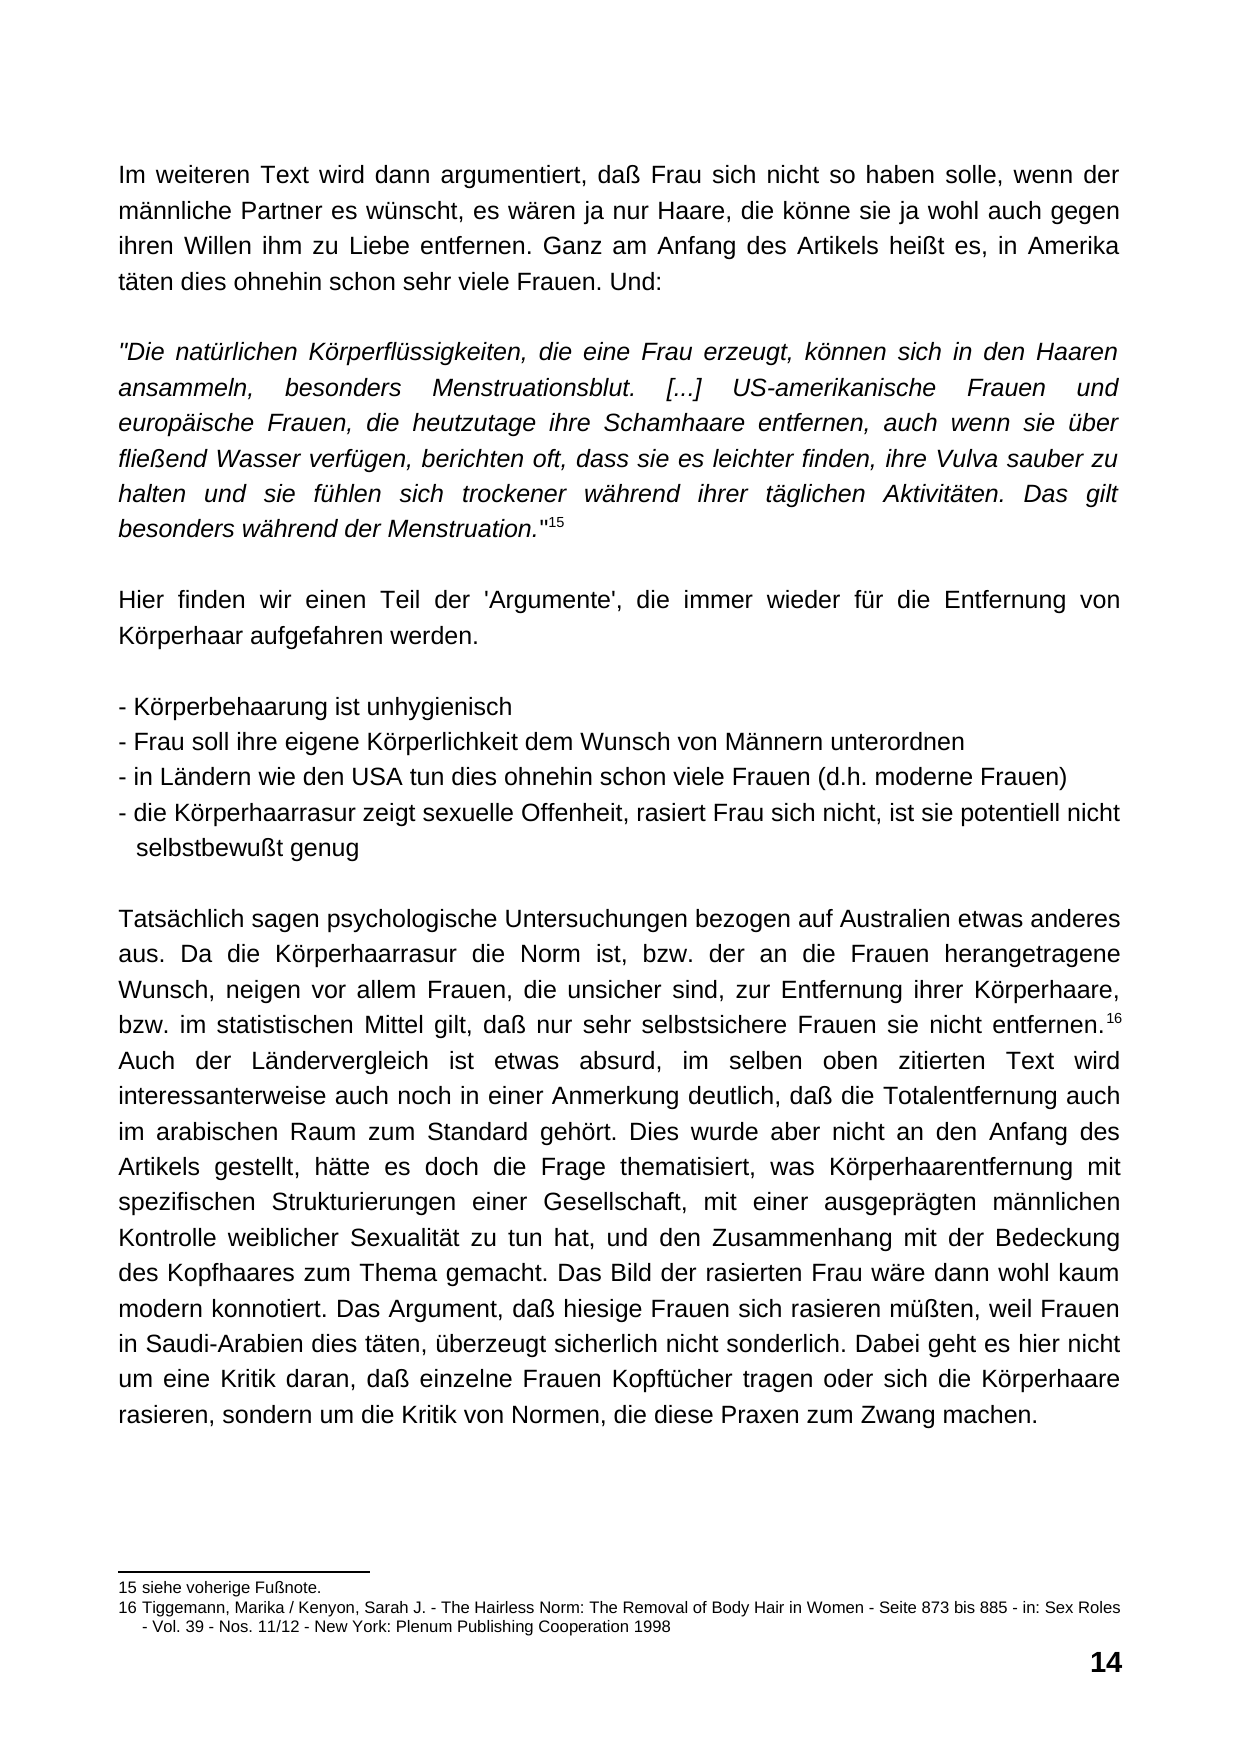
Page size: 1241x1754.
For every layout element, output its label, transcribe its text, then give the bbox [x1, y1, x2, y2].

text - Körperbehaarung ist unhygienisch [118, 685, 1122, 720]
text - die Körperhaarrasur zeigt sexuelle Offenheit, rasiert Frau sich nicht, ist sie potentiell nicht selbstbewußt genug [118, 791, 1122, 862]
text - in Ländern wie den USA tun dies ohnehin schon viele Frauen (d.h. moderne Frauen) [118, 756, 1122, 791]
text Im weiteren Text wird dann argumentiert, daß Frau sich nicht so haben solle, wenn der männliche Partner es wünscht, es wären ja nur Haare, die könne sie ja wohl auch gegen ihren Willen ihm zu Liebe entfernen. Ganz am Anfang des Artikels heißt es, in Amerika täten dies ohnehin schon sehr viele Frauen. Und: [118, 153, 1122, 295]
text "Die natürlichen Körperflüssigkeiten, die eine Frau erzeugt, können sich in den Haaren ansammeln, besonders Menstruationsblut. [...] US-amerikanische Frauen und europäische Frauen, die heutzutage ihre Schamhaare entfernen, auch wenn sie über fließend Wasser verfügen, berichten oft, dass sie es leichter finden, ihre Vulva sauber zu halten und sie fühlen sich trockener während ihrer täglichen Aktivitäten. Das gilt besonders während der Menstruation." [118, 331, 1122, 543]
text siehe voherige Fußnote. [118, 1578, 1122, 1597]
text Hier finden wir einen Teil der 'Argumente', die immer wieder für die Entfernung von Körperhaar aufgefahren werden. [118, 578, 1122, 649]
text Tatsächlich sagen psychologische Untersuchungen bezogen auf Australien etwas anderes aus. Da die Körperhaarrasur die Norm ist, bzw. der an die Frauen herangetragene Wunsch, neigen vor allem Frauen, die unsicher sind, zur Entfernung ihrer Körperhaare, bzw. im statistischen Mittel gilt, daß nur sehr selbstsichere Frauen sie nicht entfernen. Auch der Ländervergleich ist etwas absurd, im selben oben zitierten Text wird interessanterweise auch noch in einer Anmerkung deutlich, daß die Totalentfernung auch im arabischen Raum zum Standard gehört. Dies wurde aber nicht an den Anfang des Artikels gestellt, hätte es doch die Frage thematisiert, was Körperhaarentfernung mit spezifischen Strukturierungen einer Gesellschaft, mit einer ausgeprägten männlichen Kontrolle weiblicher Sexualität zu tun hat, und den Zusammenhang mit der Bedeckung des Kopfhaares zum Thema gemacht. Das Bild der rasierten Frau wäre dann wohl kaum modern konnotiert. Das Argument, daß hiesige Frauen sich rasieren müßten, weil Frauen in Saudi-Arabien dies täten, überzeugt sicherlich nicht sonderlich. Dabei geht es hier nicht um eine Kritik daran, daß einzelne Frauen Kopftücher tragen oder sich die Körperhaare rasieren, sondern um die Kritik von Normen, die diese Praxen zum Zwang machen. [118, 897, 1122, 1428]
text Tiggemann, Marika / Kenyon, Sarah J. - The Hairless Norm: The Removal of Body Hair in Women - Seite 873 bis 885 - in: Sex Roles - Vol. 39 - Nos. 11/12 - New York: Plenum Publishing Cooperation 1998 [118, 1597, 1122, 1636]
text - Frau soll ihre eigene Körperlichkeit dem Wunsch von Männern unterordnen [118, 720, 1122, 756]
